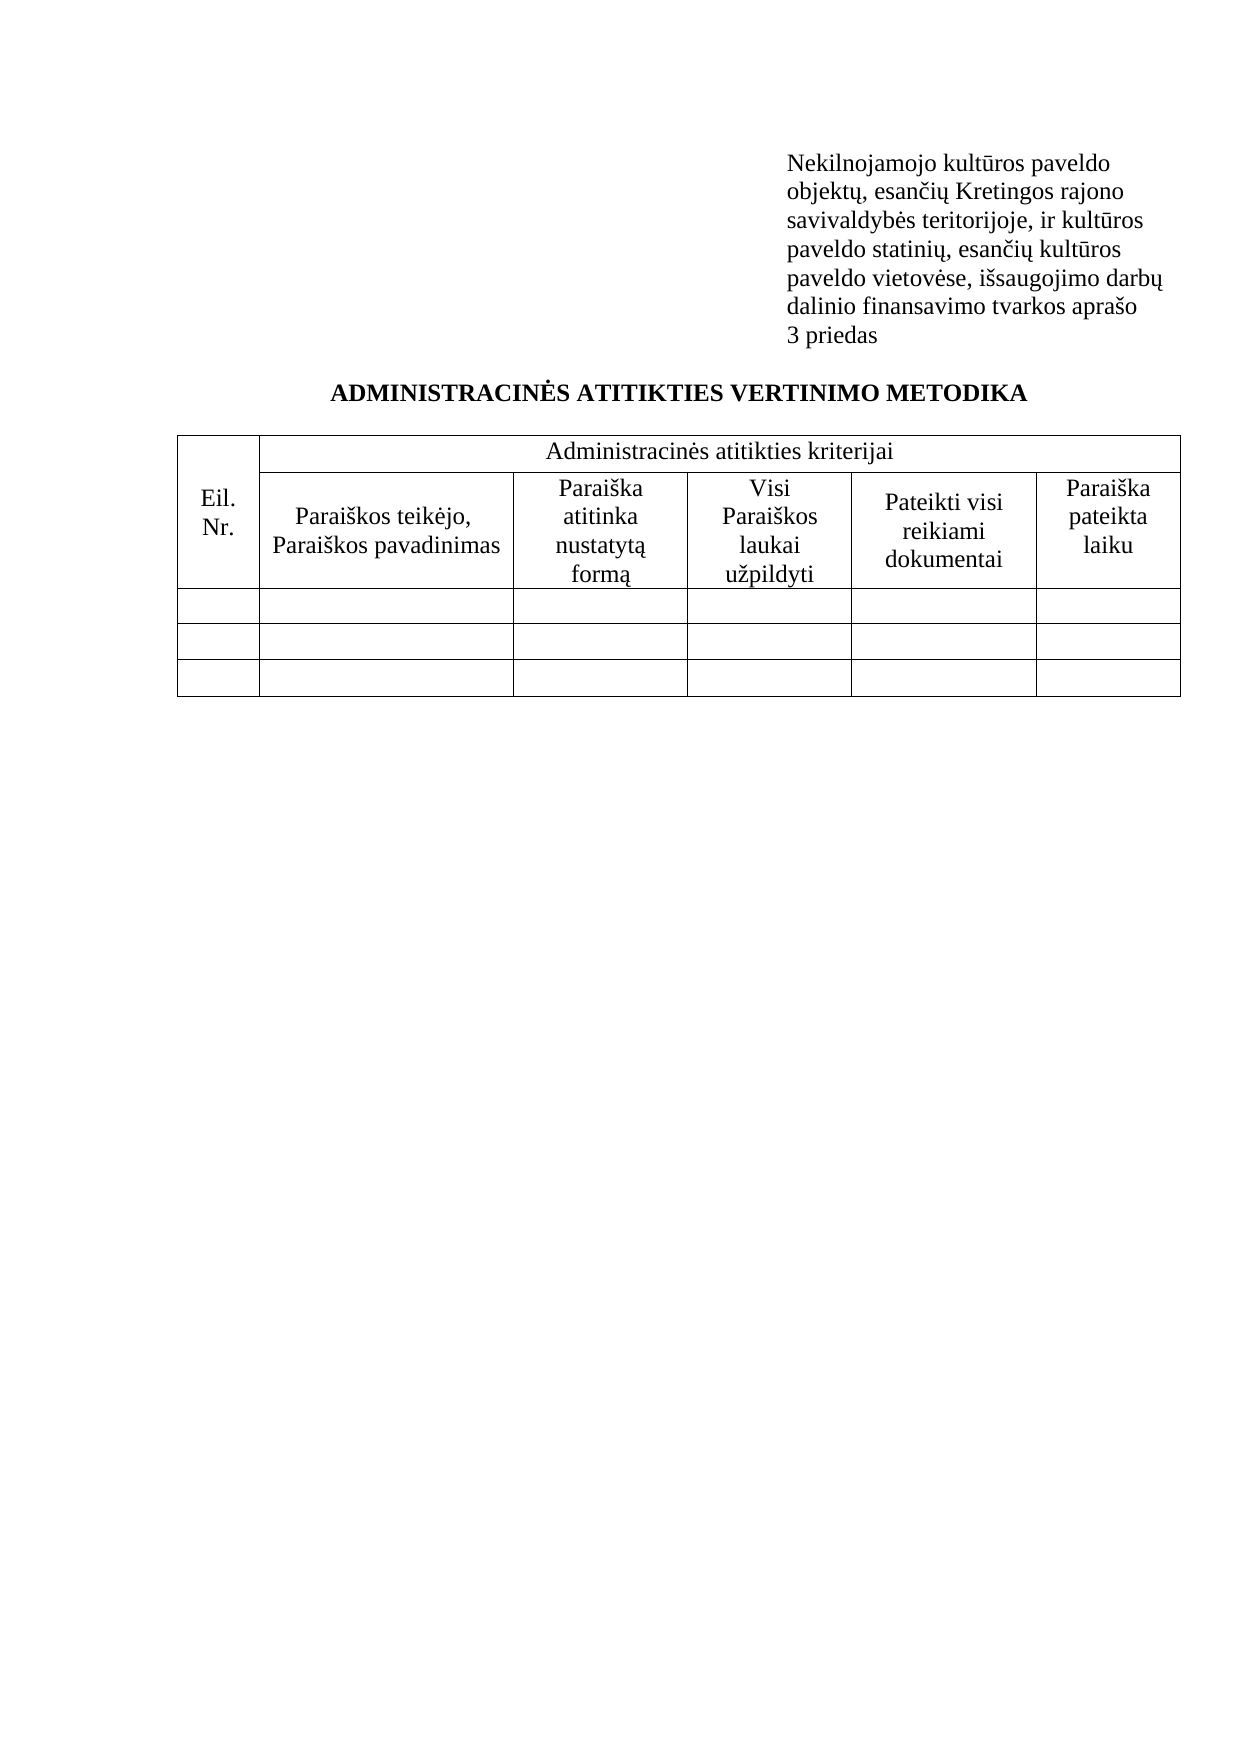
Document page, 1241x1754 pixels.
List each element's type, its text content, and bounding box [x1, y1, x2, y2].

table_cell [1037, 624, 1180, 659]
text dalinio finansavimo tvarkos aprašo [787, 291, 1181, 320]
text paveldo statinių, esančių kultūros [787, 234, 1181, 263]
text 3 priedas [787, 320, 1181, 349]
table_cell [260, 624, 513, 659]
text savivaldybės teritorijoje, ir kultūros [787, 205, 1181, 234]
table_header Administracinės atitikties kriterijai [260, 436, 1180, 472]
text ADMINISTRACINĖS ATITIKTIES VERTINIMO METODIKA [177, 378, 1181, 406]
table_cell [178, 624, 259, 659]
table_cell [178, 589, 259, 623]
table_header Eil. Nr. [178, 436, 259, 588]
table_cell [1037, 660, 1180, 696]
text objektų, esančių Kretingos rajono [787, 176, 1181, 205]
table_cell [260, 660, 513, 696]
table_cell Paraiška atitinka nustatytą formą [514, 473, 687, 588]
table_cell [1037, 589, 1180, 623]
table_cell Paraiškos teikėjo, Paraiškos pavadinimas [260, 473, 513, 588]
table_cell [688, 660, 851, 696]
table_cell [852, 660, 1036, 696]
table_cell Visi Paraiškos laukai užpildyti [688, 473, 851, 588]
table_cell [688, 589, 851, 623]
table_cell [852, 624, 1036, 659]
table_cell Pateikti visi reikiami dokumentai [852, 473, 1036, 588]
table_cell [514, 660, 687, 696]
table_cell [178, 660, 259, 696]
table_cell [514, 589, 687, 623]
table_cell [688, 624, 851, 659]
table_cell [514, 624, 687, 659]
text Nekilnojamojo kultūros paveldo [787, 148, 1181, 176]
table_cell [260, 589, 513, 623]
text paveldo vietovėse, išsaugojimo darbų [787, 263, 1181, 291]
table_cell [852, 589, 1036, 623]
table_cell Paraiška pateikta laiku [1037, 473, 1180, 588]
